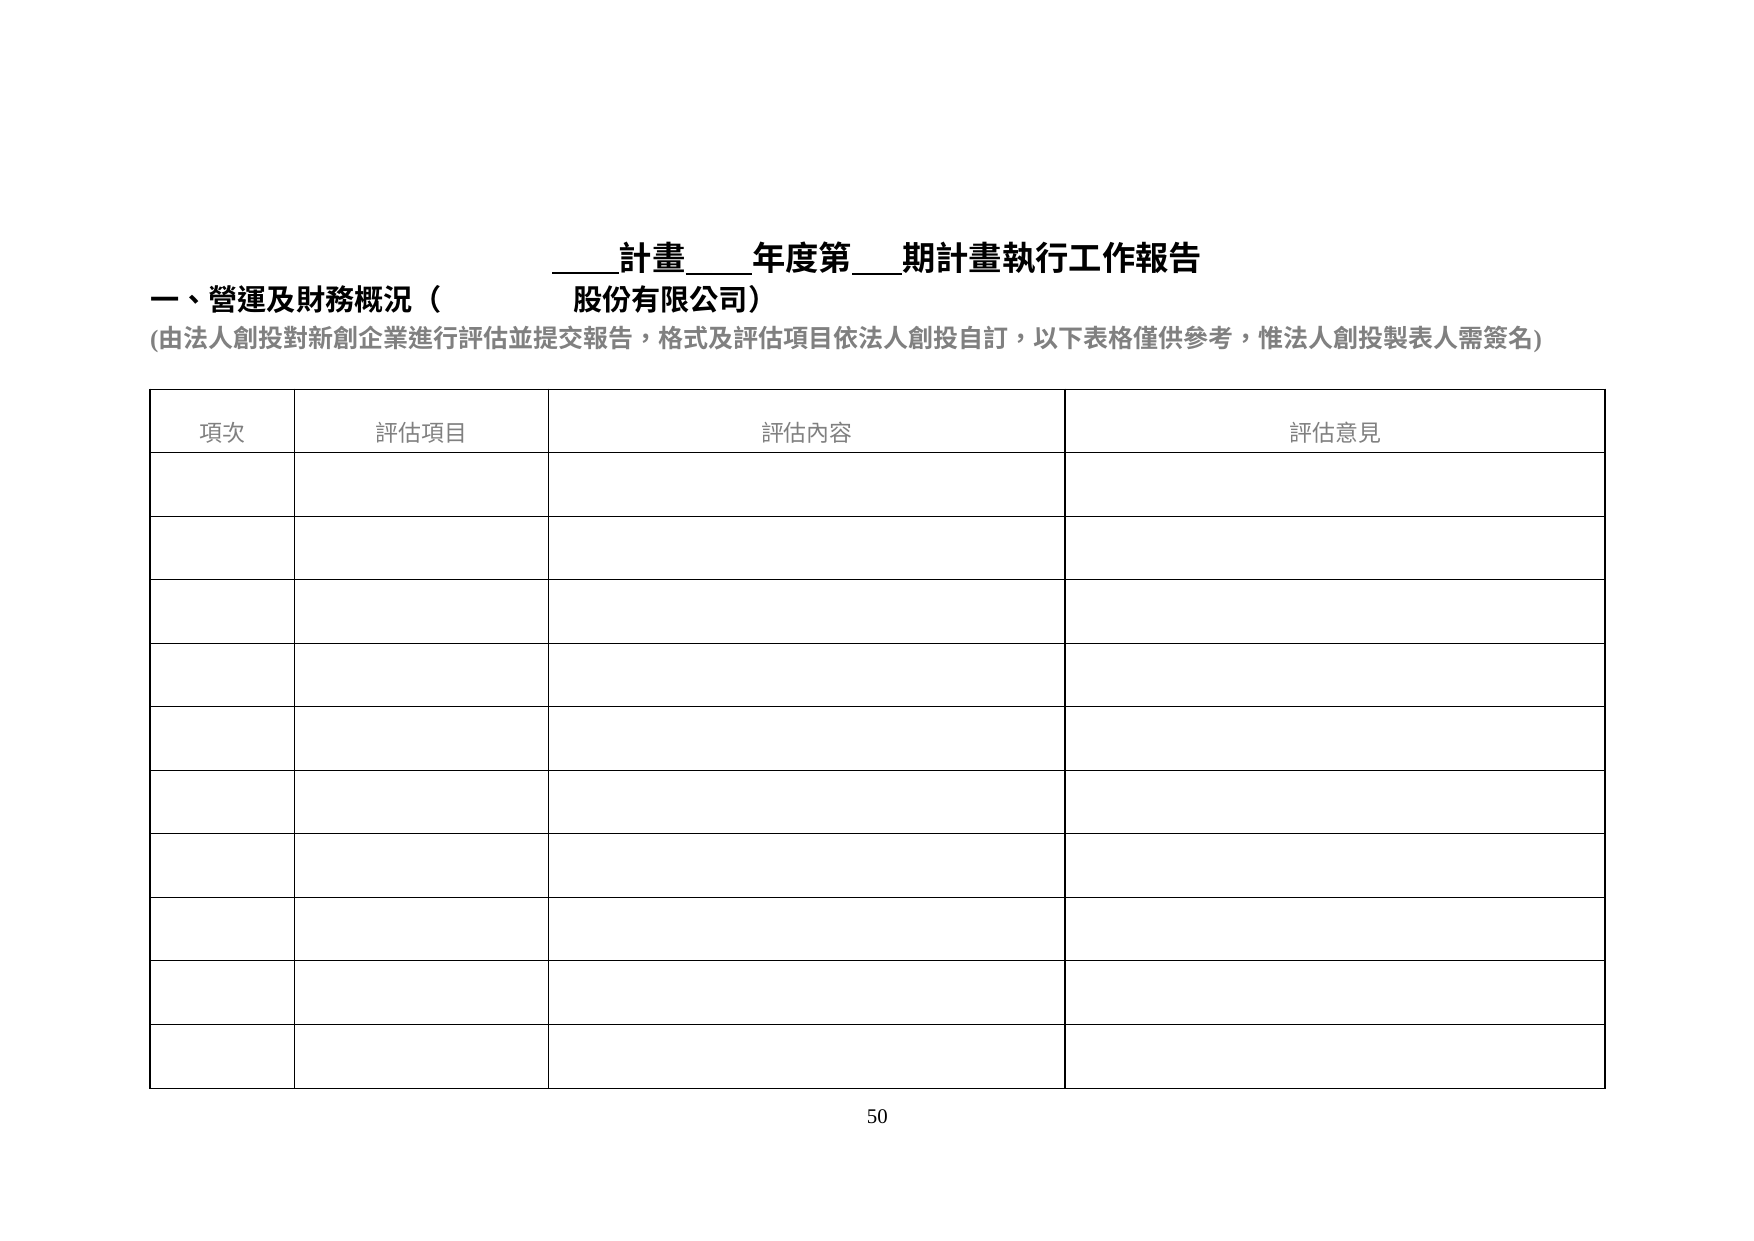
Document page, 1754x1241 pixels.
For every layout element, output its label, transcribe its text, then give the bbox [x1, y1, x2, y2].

table_cell [549, 771, 1064, 833]
table_cell [1066, 771, 1604, 833]
table_cell [151, 644, 294, 706]
table_cell [151, 898, 294, 960]
table_cell [549, 517, 1064, 579]
table_header 評估項目 [295, 390, 548, 452]
table_cell [295, 771, 548, 833]
table_cell [549, 1025, 1064, 1087]
table_cell [1066, 1025, 1604, 1087]
table_cell [295, 644, 548, 706]
table_cell [295, 707, 548, 770]
table_cell [1066, 517, 1604, 579]
table_cell [1066, 834, 1604, 897]
table_cell [151, 453, 294, 516]
table_cell [295, 453, 548, 516]
table_cell [151, 771, 294, 833]
text 計畫 年度第 期計畫執行工作報告 [150, 214, 1604, 276]
table_cell [1066, 898, 1604, 960]
table_cell [1066, 644, 1604, 706]
table_cell [549, 580, 1064, 643]
table_cell [549, 453, 1064, 516]
table_cell [151, 834, 294, 897]
table_header 評估意見 [1066, 390, 1604, 452]
table_header 評估內容 [549, 390, 1064, 452]
table_cell [295, 1025, 548, 1087]
table_cell [549, 898, 1064, 960]
table_cell [549, 834, 1064, 897]
table_cell [295, 517, 548, 579]
table_cell [151, 580, 294, 643]
table_cell [1066, 961, 1604, 1024]
table_cell [295, 834, 548, 897]
table_cell [151, 517, 294, 579]
table_cell [295, 961, 548, 1024]
table_cell [1066, 453, 1604, 516]
table_cell [549, 644, 1064, 706]
text (由法人創投對新創企業進行評估並提交報告，格式及評估項目依法人創投自訂，以下表格僅供參考，惟法人創投製表人需簽名) [150, 319, 1604, 355]
table_cell [295, 898, 548, 960]
text 一、營運及財務概況（ 股份有限公司） [150, 276, 1604, 319]
table_cell [151, 1025, 294, 1087]
table_cell [151, 961, 294, 1024]
table_cell [1066, 580, 1604, 643]
table_cell [549, 961, 1064, 1024]
table_cell [295, 580, 548, 643]
table_cell [1066, 707, 1604, 770]
table_header 項次 [151, 390, 294, 452]
table_cell [151, 707, 294, 770]
table_cell [549, 707, 1064, 770]
